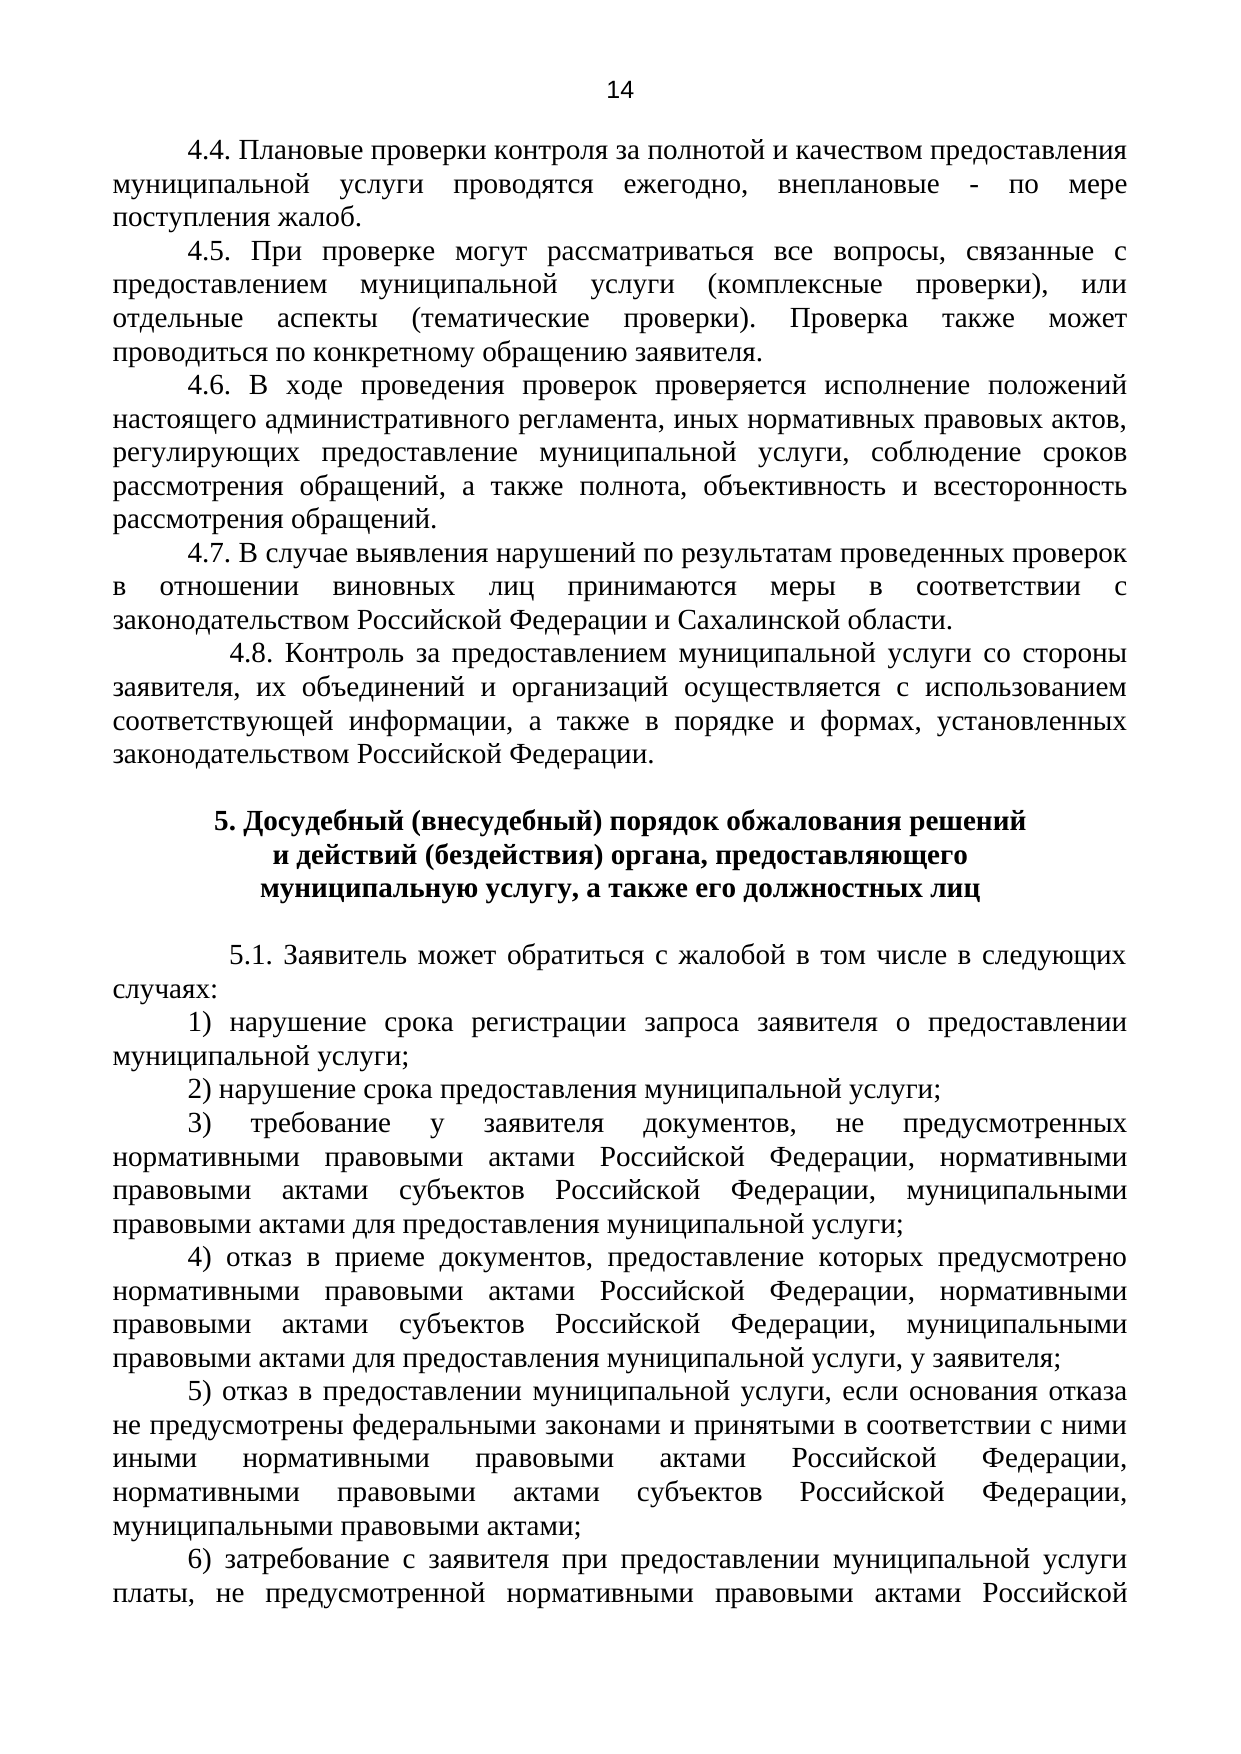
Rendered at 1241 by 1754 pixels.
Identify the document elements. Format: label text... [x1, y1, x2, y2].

text 1) нарушение срока регистрации запроса заявителя о предоставлении муниципальной услуги; [112, 1004, 1128, 1072]
text 4.4. Плановые проверки контроля за полнотой и качеством предоставления муниципальной услуги проводятся ежегодно, внеплановые - по мере поступления жалоб. [112, 132, 1128, 233]
text 5.1. Заявитель может обратиться с жалобой в том числе в следующих случаях: [112, 937, 1128, 1004]
text 5. Досудебный (внесудебный) порядок обжалования решений [112, 803, 1128, 837]
text и действий (бездействия) органа, предоставляющего [112, 837, 1128, 870]
text муниципальную услугу, а также его должностных лиц [112, 870, 1128, 904]
text 4.5. При проверке могут рассматриваться все вопросы, связанные с предоставлением муниципальной услуги (комплексные проверки), или отдельные аспекты (тематические проверки). Проверка также может проводиться по конкретному обращению заявителя. [112, 233, 1128, 367]
text 2) нарушение срока предоставления муниципальной услуги; [112, 1072, 1128, 1105]
text 5) отказ в предоставлении муниципальной услуги, если основания отказа не предусмотрены федеральными законами и принятыми в соответствии с ними иными нормативными правовыми актами Российской Федерации, нормативными правовыми актами субъектов Российской Федерации, муниципальными правовыми актами; [112, 1373, 1128, 1541]
text 3) требование у заявителя документов, не предусмотренных нормативными правовыми актами Российской Федерации, нормативными правовыми актами субъектов Российской Федерации, муниципальными правовыми актами для предоставления муниципальной услуги; [112, 1105, 1128, 1239]
text 4) отказ в приеме документов, предоставление которых предусмотрено нормативными правовыми актами Российской Федерации, нормативными правовыми актами субъектов Российской Федерации, муниципальными правовыми актами для предоставления муниципальной услуги, у заявителя; [112, 1239, 1128, 1373]
text 6) затребование с заявителя при предоставлении муниципальной услуги платы, не предусмотренной нормативными правовыми актами Российской [112, 1541, 1128, 1608]
text 4.6. В ходе проведения проверок проверяется исполнение положений настоящего административного регламента, иных нормативных правовых актов, регулирующих предоставление муниципальной услуги, соблюдение сроков рассмотрения обращений, а также полнота, объективность и всесторонность рассмотрения обращений. [112, 367, 1128, 535]
text 4.7. В случае выявления нарушений по результатам проведенных проверок в отношении виновных лиц принимаются меры в соответствии с законодательством Российской Федерации и Сахалинской области. [112, 535, 1128, 636]
text 4.8. Контроль за предоставлением муниципальной услуги со стороны заявителя, их объединений и организаций осуществляется с использованием соответствующей информации, а также в порядке и формах, установленных законодательством Российской Федерации. [112, 636, 1128, 770]
